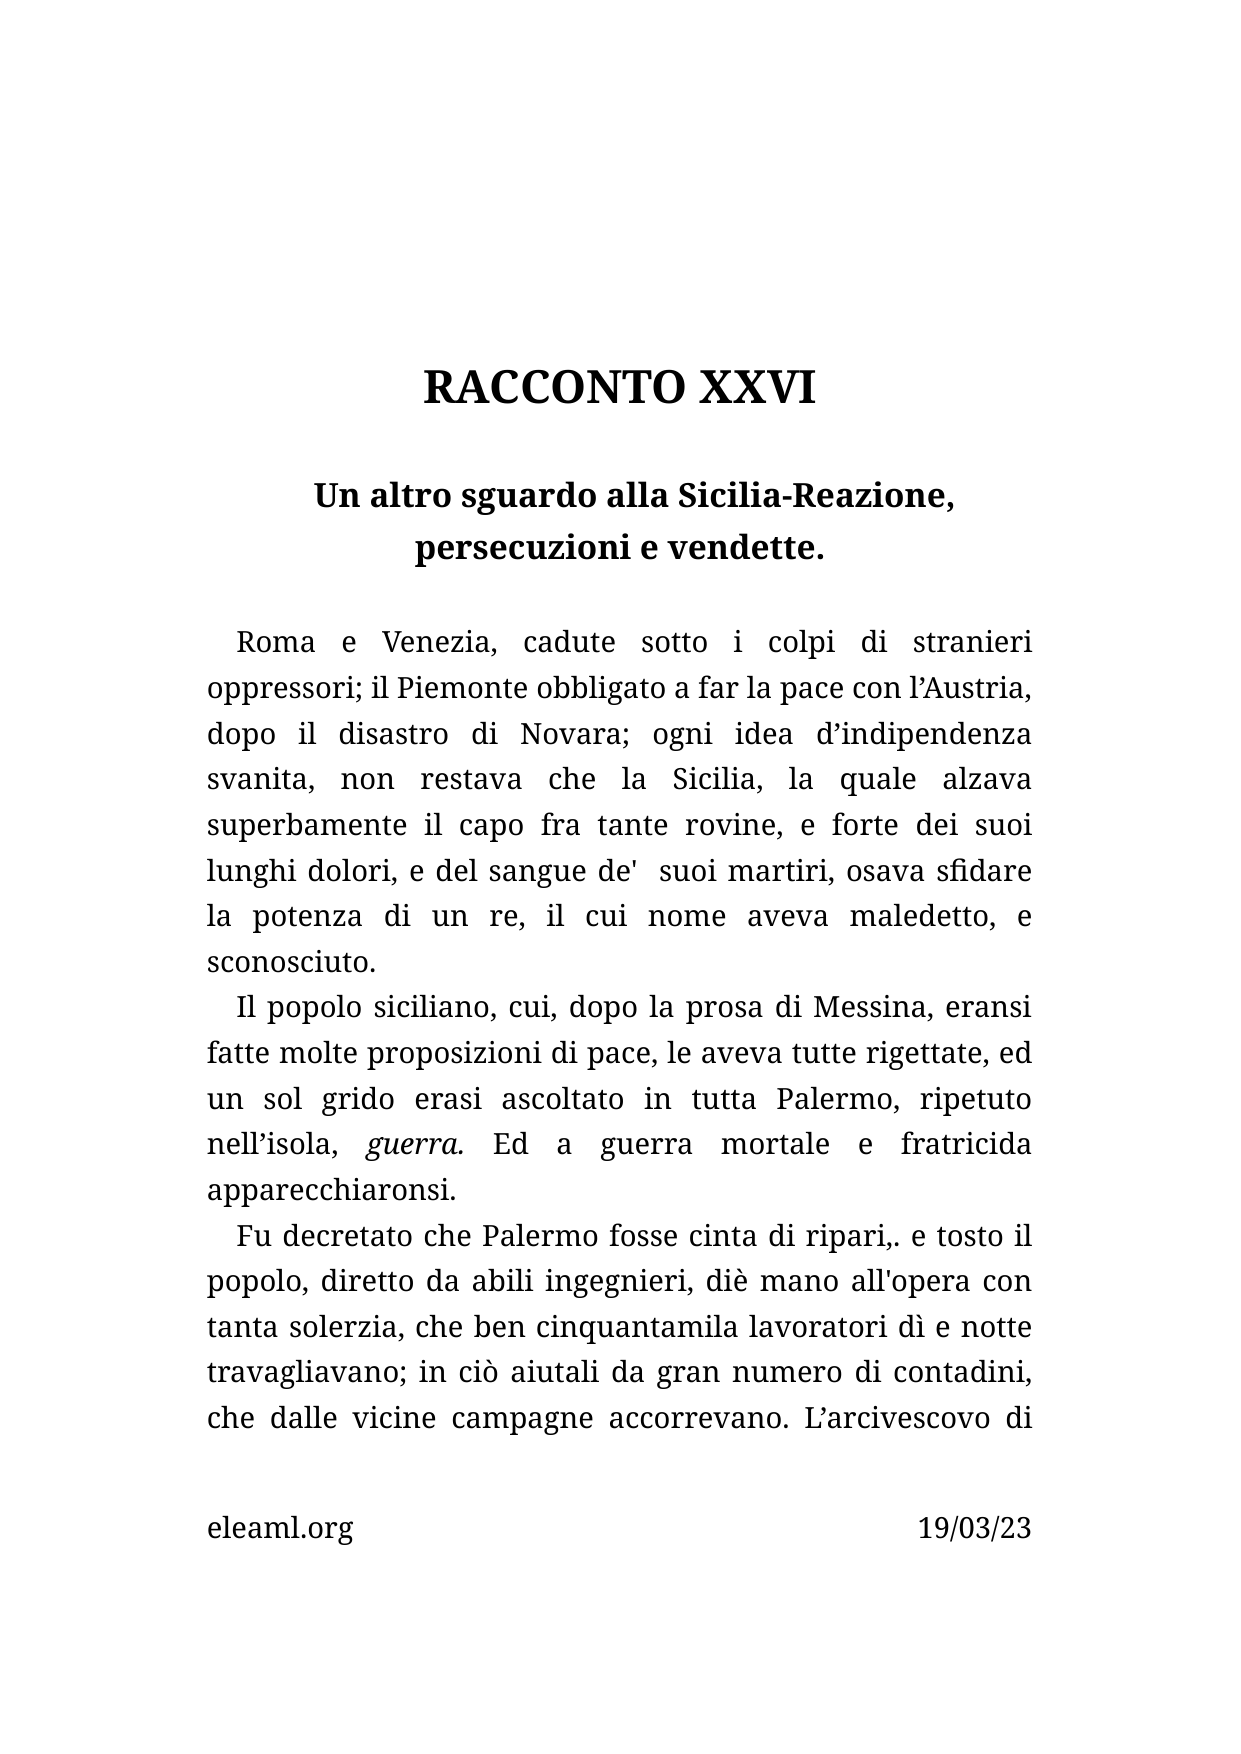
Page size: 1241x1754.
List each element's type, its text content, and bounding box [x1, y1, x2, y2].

subtitle RACCONTO XXVI [207, 354, 1033, 417]
text Il popolo siciliano, cui, dopo la prosa di Messina, eransi fatte molte proposizioni di pace, le aveva tutte rigettate, ed un sol grido erasi ascoltato in tutta Palermo, ripetuto nell’isola, guerra. Ed a guerra mortale e fratricida apparecchiaronsi. [207, 987, 1033, 1209]
text Roma e Venezia, cadute sotto i colpi di stranieri oppressori; il Piemonte obbligato a far la pace con l’Austria, dopo il disastro di Novara; ogni idea d’indipendenza svanita, non restava che la Sicilia, la quale alzava superbamente il capo fra tante rovine, e forte dei suoi lunghi dolori, e del sangue de' suoi martiri, osava sfidare la potenza di un re, il cui nome aveva maledetto, e sconosciuto. [207, 622, 1033, 981]
subtitle Un altro sguardo alla Sicilia-Reazione, persecuzioni e vendette. [207, 472, 1033, 569]
text Fu decretato che Palermo fosse cinta di ripari,. e tosto il popolo, diretto da abili ingegnieri, diè mano all'opera con tanta solerzia, che ben cinquantamila lavoratori dì e notte travagliavano; in ciò aiutali da gran numero di contadini, che dalle vicine campagne accorrevano. L’arcivescovo di [207, 1215, 1033, 1437]
